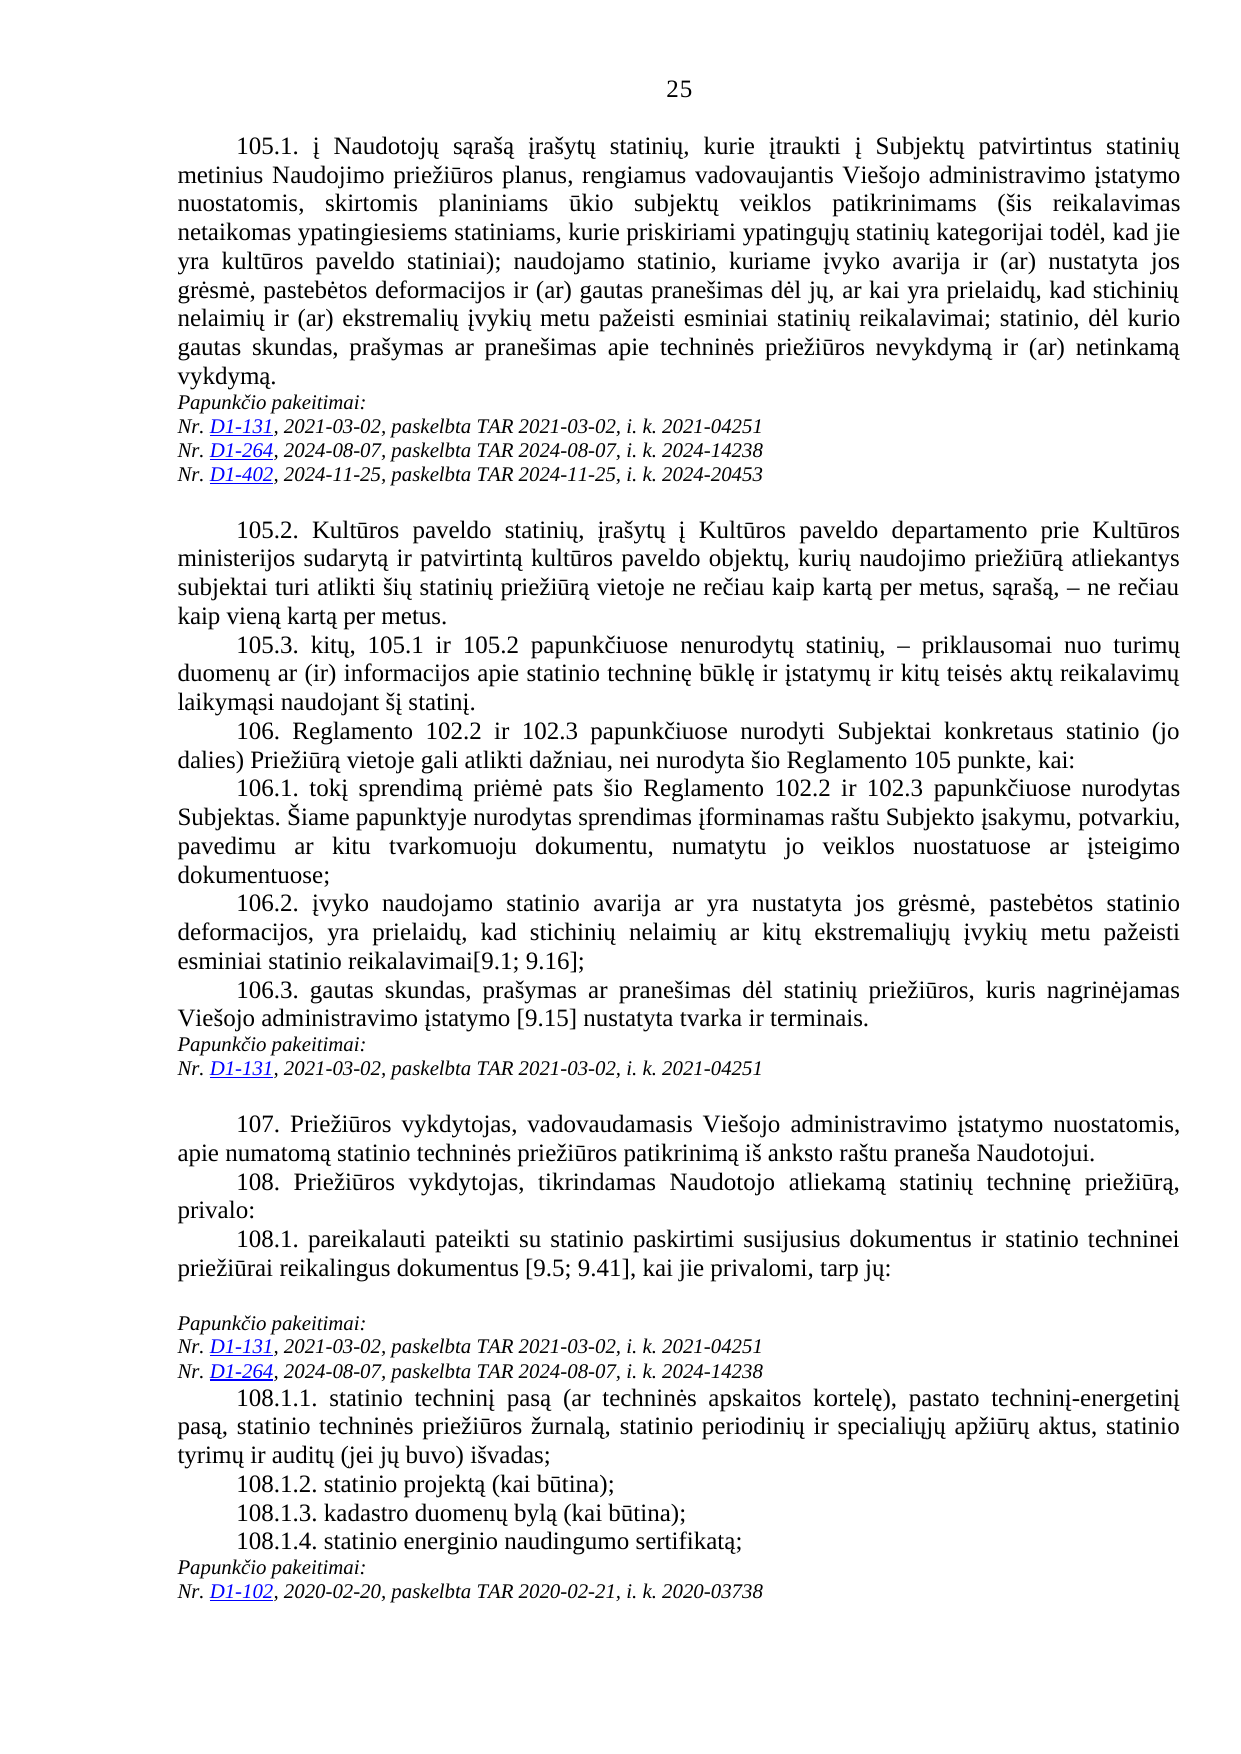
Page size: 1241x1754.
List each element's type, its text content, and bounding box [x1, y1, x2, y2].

text 105.2. Kultūros paveldo statinių, įrašytų į Kultūros paveldo departamento prie Kultūros ministerijos sudarytą ir patvirtintą kultūros paveldo objektų, kurių naudojimo priežiūrą atliekantys subjektai turi atlikti šių statinių priežiūrą vietoje ne rečiau kaip kartą per metus, sąrašą, – ne rečiau kaip vieną kartą per metus. [177, 515, 1181, 630]
text Nr. D1-131, 2021-03-02, paskelbta TAR 2021-03-02, i. k. 2021-04251 [177, 414, 1181, 438]
text Papunkčio pakeitimai: [177, 390, 1181, 414]
text Nr. D1-264, 2024-08-07, paskelbta TAR 2024-08-07, i. k. 2024-14238 [177, 438, 1181, 462]
text 108.1. pareikalauti pateikti su statinio paskirtimi susijusius dokumentus ir statinio techninei priežiūrai reikalingus dokumentus [9.5; 9.41], kai jie privalomi, tarp jų: [177, 1224, 1181, 1282]
text 106.2. įvyko naudojamo statinio avarija ar yra nustatyta jos grėsmė, pastebėtos statinio deformacijos, yra prielaidų, kad stichinių nelaimių ar kitų ekstremaliųjų įvykių metu pažeisti esminiai statinio reikalavimai[9.1; 9.16]; [177, 888, 1181, 975]
text 108.1.3. kadastro duomenų bylą (kai būtina); [177, 1498, 1181, 1526]
text 106.1. tokį sprendimą priėmė pats šio Reglamento 102.2 ir 102.3 papunkčiuose nurodytas Subjektas. Šiame papunktyje nurodytas sprendimas įforminamas raštu Subjekto įsakymu, potvarkiu, pavedimu ar kitu tvarkomuoju dokumentu, numatytu jo veiklos nuostatuose ar įsteigimo dokumentuose; [177, 773, 1181, 888]
text Papunkčio pakeitimai: [177, 1032, 1181, 1056]
text 108. Priežiūros vykdytojas, tikrindamas Naudotojo atliekamą statinių techninę priežiūrą, privalo: [177, 1167, 1181, 1224]
text 108.1.2. statinio projektą (kai būtina); [177, 1469, 1181, 1498]
text 105.3. kitų, 105.1 ir 105.2 papunkčiuose nenurodytų statinių, – priklausomai nuo turimų duomenų ar (ir) informacijos apie statinio techninę būklę ir įstatymų ir kitų teisės aktų reikalavimų laikymąsi naudojant šį statinį. [177, 630, 1181, 716]
text Papunkčio pakeitimai: [177, 1555, 1181, 1579]
text Nr. D1-131, 2021-03-02, paskelbta TAR 2021-03-02, i. k. 2021-04251 [177, 1334, 1181, 1358]
text 105.1. į Naudotojų sąrašą įrašytų statinių, kurie įtraukti į Subjektų patvirtintus statinių metinius Naudojimo priežiūros planus, rengiamus vadovaujantis Viešojo administravimo įstatymo nuostatomis, skirtomis planiniams ūkio subjektų veiklos patikrinimams (šis reikalavimas netaikomas ypatingiesiems statiniams, kurie priskiriami ypatingųjų statinių kategorijai todėl, kad jie yra kultūros paveldo statiniai); naudojamo statinio, kuriame įvyko avarija ir (ar) nustatyta jos grėsmė, pastebėtos deformacijos ir (ar) gautas pranešimas dėl jų, ar kai yra prielaidų, kad stichinių nelaimių ir (ar) ekstremalių įvykių metu pažeisti esminiai statinių reikalavimai; statinio, dėl kurio gautas skundas, prašymas ar pranešimas apie techninės priežiūros nevykdymą ir (ar) netinkamą vykdymą. [177, 131, 1181, 390]
text Papunkčio pakeitimai: [177, 1310, 1181, 1334]
text 106. Reglamento 102.2 ir 102.3 papunkčiuose nurodyti Subjektai konkretaus statinio (jo dalies) Priežiūrą vietoje gali atlikti dažniau, nei nurodyta šio Reglamento 105 punkte, kai: [177, 716, 1181, 773]
text Nr. D1-264, 2024-08-07, paskelbta TAR 2024-08-07, i. k. 2024-14238 [177, 1358, 1181, 1383]
text 107. Priežiūros vykdytojas, vadovaudamasis Viešojo administravimo įstatymo nuostatomis, apie numatomą statinio techninės priežiūros patikrinimą iš anksto raštu praneša Naudotojui. [177, 1109, 1181, 1167]
text 106.3. gautas skundas, prašymas ar pranešimas dėl statinių priežiūros, kuris nagrinėjamas Viešojo administravimo įstatymo [9.15] nustatyta tvarka ir terminais. [177, 975, 1181, 1032]
text Nr. D1-402, 2024-11-25, paskelbta TAR 2024-11-25, i. k. 2024-20453 [177, 462, 1181, 486]
text Nr. D1-102, 2020-02-20, paskelbta TAR 2020-02-21, i. k. 2020-03738 [177, 1579, 1181, 1603]
text 108.1.1. statinio techninį pasą (ar techninės apskaitos kortelę), pastato techninį-energetinį pasą, statinio techninės priežiūros žurnalą, statinio periodinių ir specialiųjų apžiūrų aktus, statinio tyrimų ir auditų (jei jų buvo) išvadas; [177, 1383, 1181, 1469]
text Nr. D1-131, 2021-03-02, paskelbta TAR 2021-03-02, i. k. 2021-04251 [177, 1056, 1181, 1080]
text 108.1.4. statinio energinio naudingumo sertifikatą; [177, 1526, 1181, 1555]
